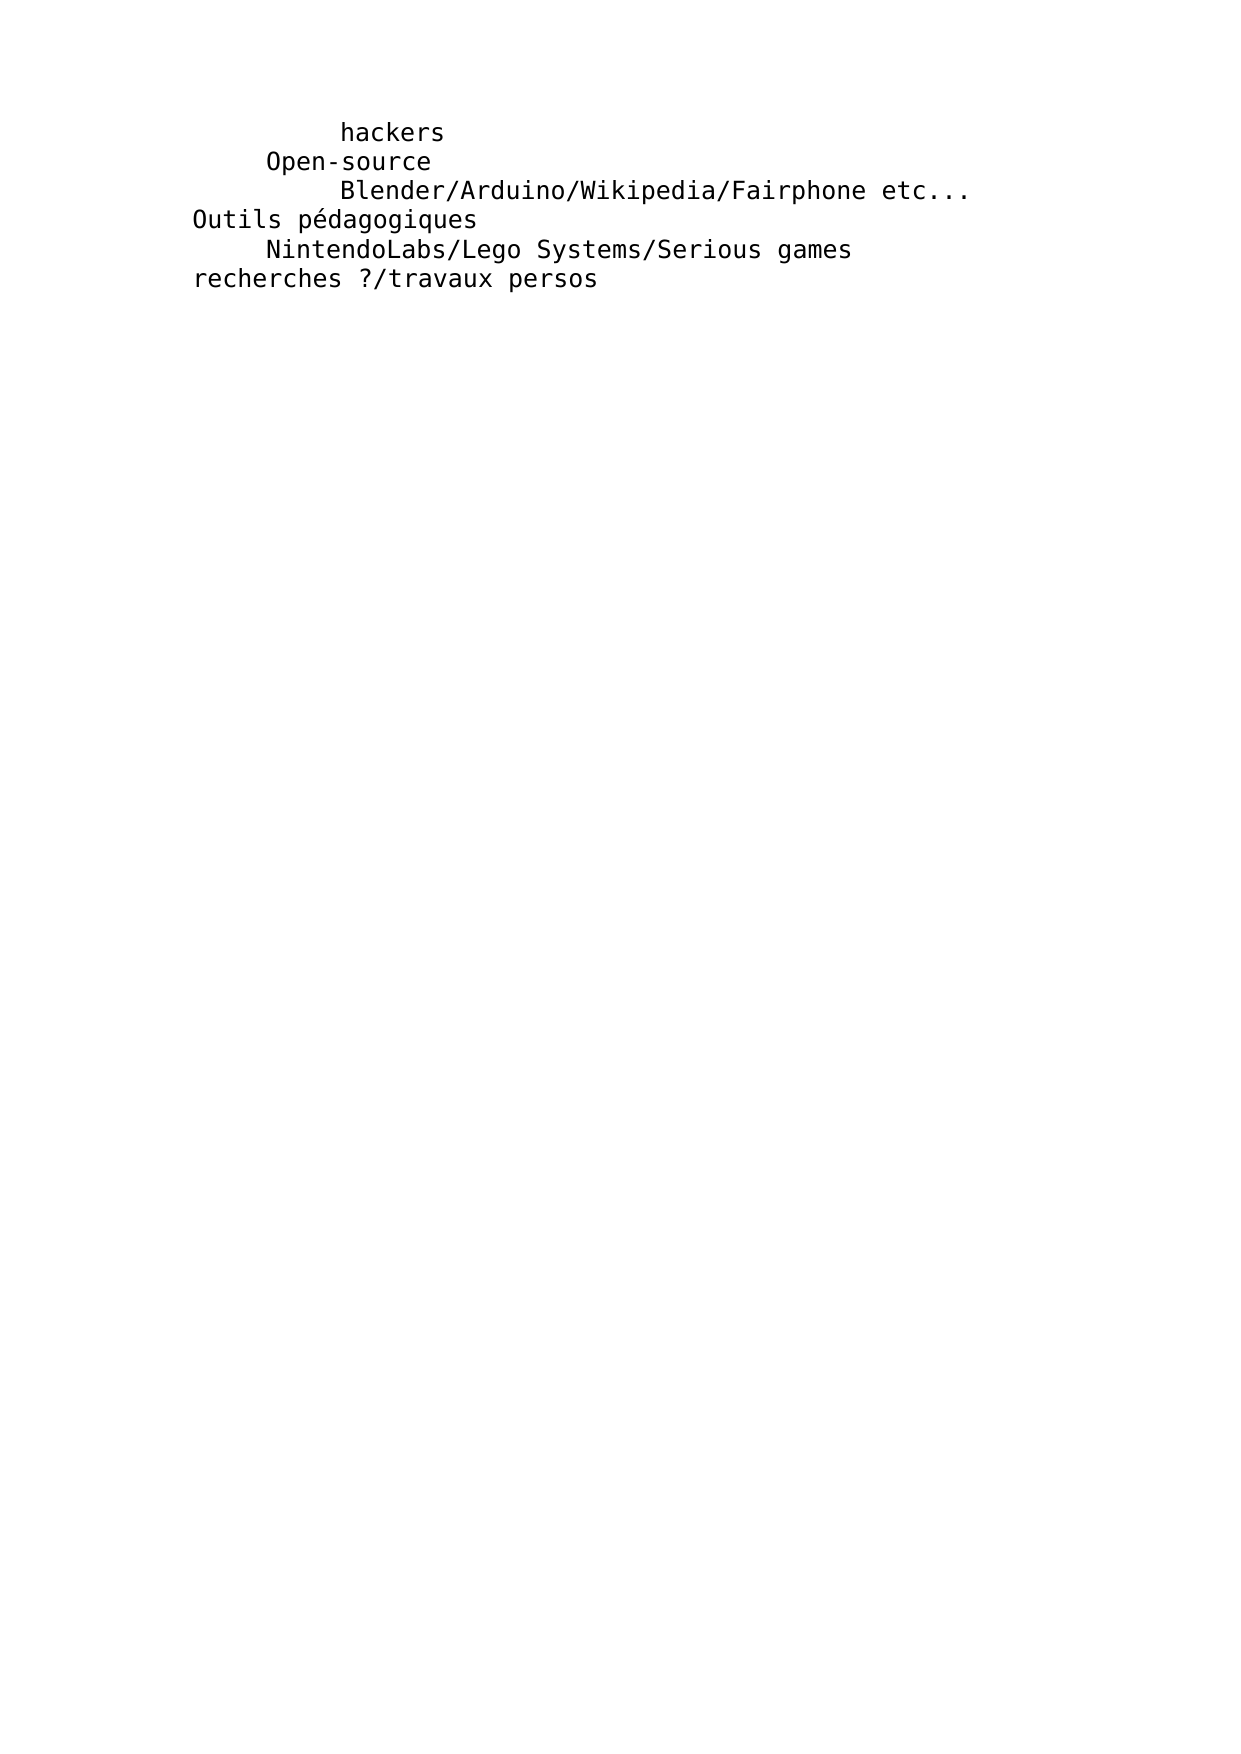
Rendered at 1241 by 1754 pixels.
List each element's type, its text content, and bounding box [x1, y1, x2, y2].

text hackers Open-source Blender/Arduino/Wikipedia/Fairphone etc... Outils pédagogiques NintendoLabs/Lego Systems/Serious games recherches ?/travaux persos [118, 118, 1122, 293]
